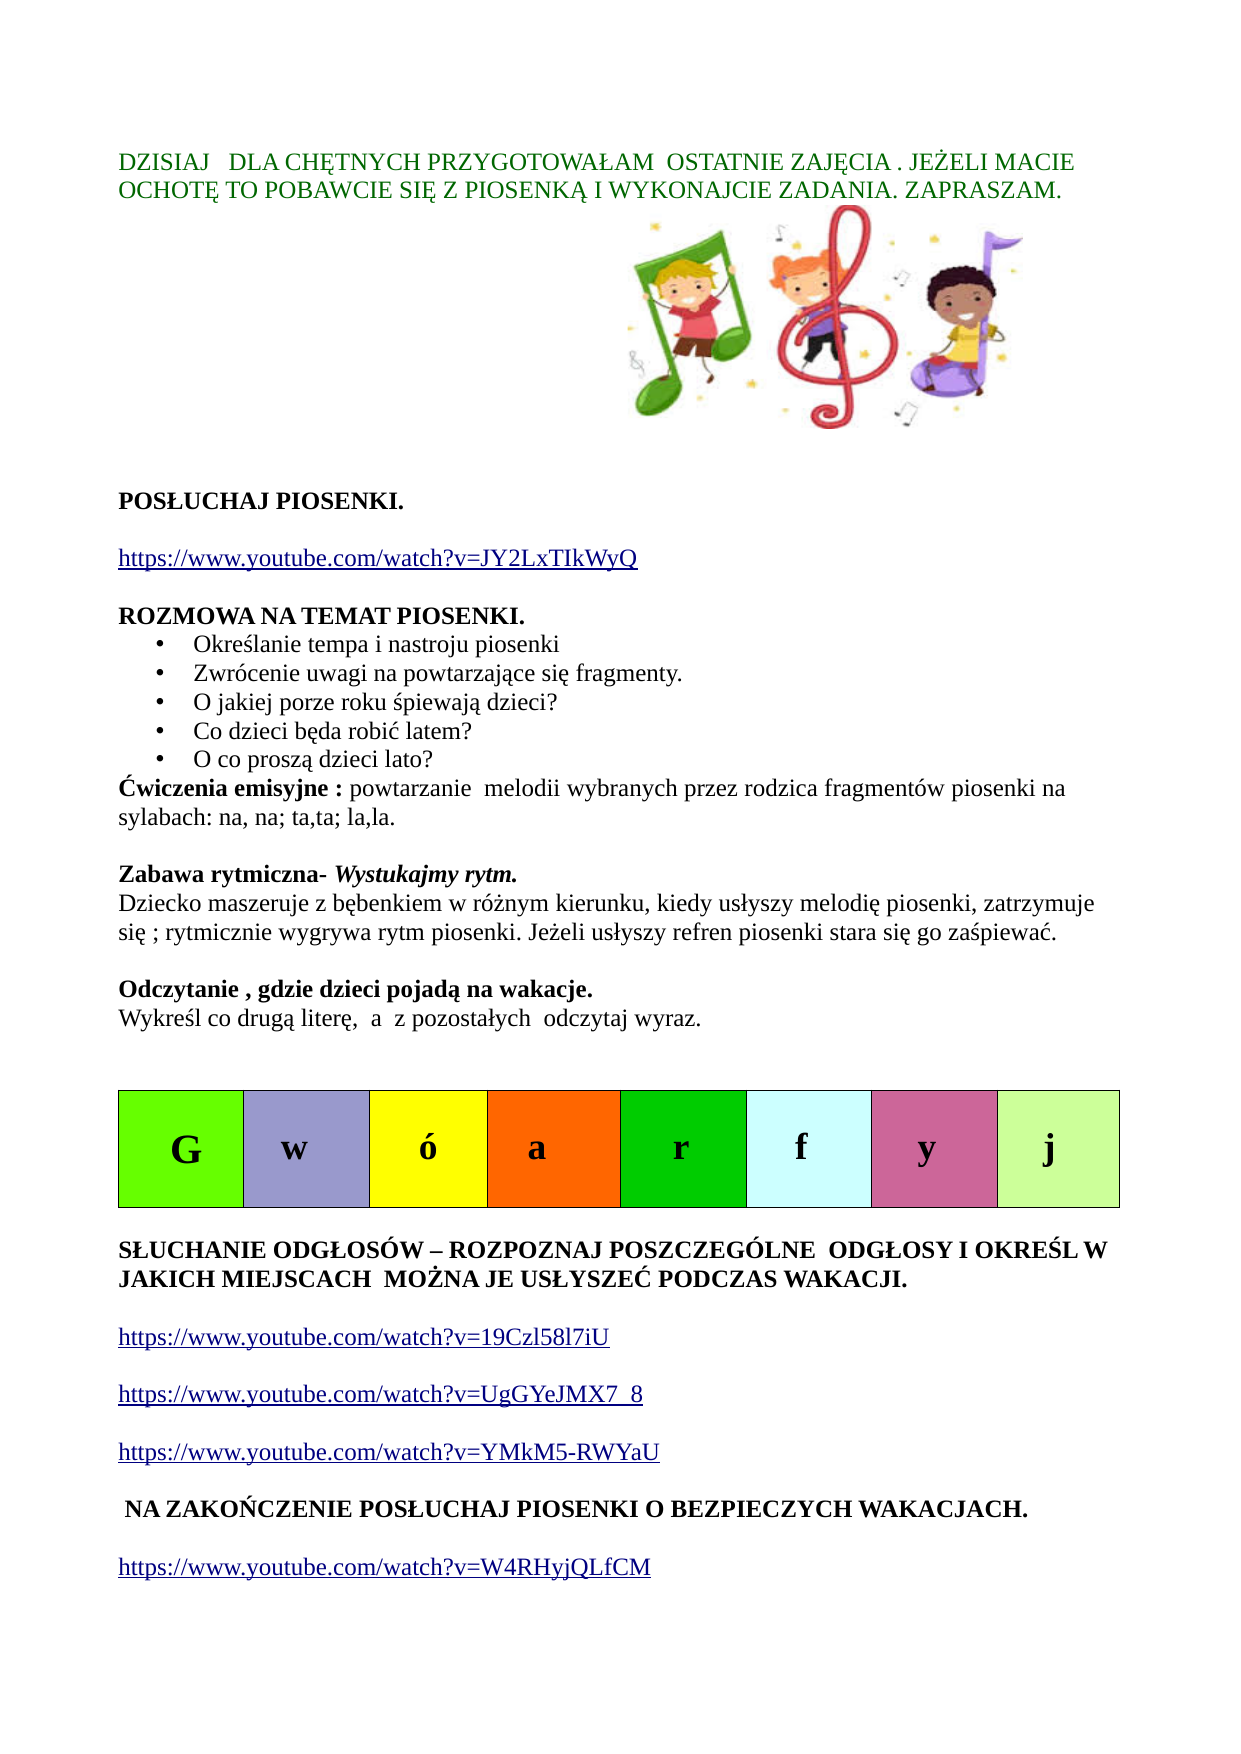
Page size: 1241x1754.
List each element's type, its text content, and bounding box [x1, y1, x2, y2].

table_header y [872, 1091, 997, 1207]
text Zabawa rytmiczna- Wystukajmy rytm. [118, 859, 1122, 888]
table_header w [244, 1091, 369, 1207]
table_header f [747, 1091, 871, 1207]
text https://www.youtube.com/watch?v=19Czl58l7iU [118, 1322, 1122, 1350]
list Co dzieci będa robić latem? [156, 716, 1122, 744]
text NA ZAKOŃCZENIE POSŁUCHAJ PIOSENKI O BEZPIECZYCH WAKACJACH. [118, 1494, 1122, 1523]
picture [627, 205, 1023, 429]
text Dziecko maszeruje z bębenkiem w różnym kierunku, kiedy usłyszy melodię piosenki, zatrzymuje się ; rytmicznie wygrywa rytm piosenki. Jeżeli usłyszy refren piosenki stara się go zaśpiewać. [118, 888, 1122, 946]
text SŁUCHANIE ODGŁOSÓW – ROZPOZNAJ POSZCZEGÓLNE ODGŁOSY I OKREŚL W JAKICH MIEJSCACH MOŻNA JE USŁYSZEĆ PODCZAS WAKACJI. [118, 1235, 1122, 1293]
list O co proszą dzieci lato? [156, 744, 1122, 773]
list Określanie tempa i nastroju piosenki [156, 629, 1122, 658]
table_header ó [370, 1091, 487, 1207]
text Ćwiczenia emisyjne : powtarzanie melodii wybranych przez rodzica fragmentów piosenki na sylabach: na, na; ta,ta; la,la. [118, 773, 1122, 831]
table_header j [998, 1091, 1119, 1207]
list Zwrócenie uwagi na powtarzające się fragmenty. [156, 658, 1122, 687]
table_header G [119, 1091, 243, 1207]
text https://www.youtube.com/watch?v=W4RHyjQLfCM [118, 1552, 1122, 1580]
text POSŁUCHAJ PIOSENKI. [118, 486, 1122, 514]
table_header r [621, 1091, 746, 1207]
text Odczytanie , gdzie dzieci pojadą na wakacje. [118, 974, 1122, 1003]
text https://www.youtube.com/watch?v=UgGYeJMX7_8 [118, 1379, 1122, 1408]
table_header a [488, 1091, 620, 1207]
list O jakiej porze roku śpiewają dzieci? [156, 687, 1122, 716]
text DZISIAJ DLA CHĘTNYCH PRZYGOTOWAŁAM OSTATNIE ZAJĘCIA . JEŻELI MACIE OCHOTĘ TO POBAWCIE SIĘ Z PIOSENKĄ I WYKONAJCIE ZADANIA. ZAPRASZAM. [118, 147, 1122, 204]
text https://www.youtube.com/watch?v=YMkM5-RWYaU [118, 1437, 1122, 1465]
text https://www.youtube.com/watch?v=JY2LxTIkWyQ [118, 543, 1122, 572]
text ROZMOWA NA TEMAT PIOSENKI. [118, 601, 1122, 629]
text Wykreśl co drugą literę, a z pozostałych odczytaj wyraz. [118, 1003, 1122, 1032]
